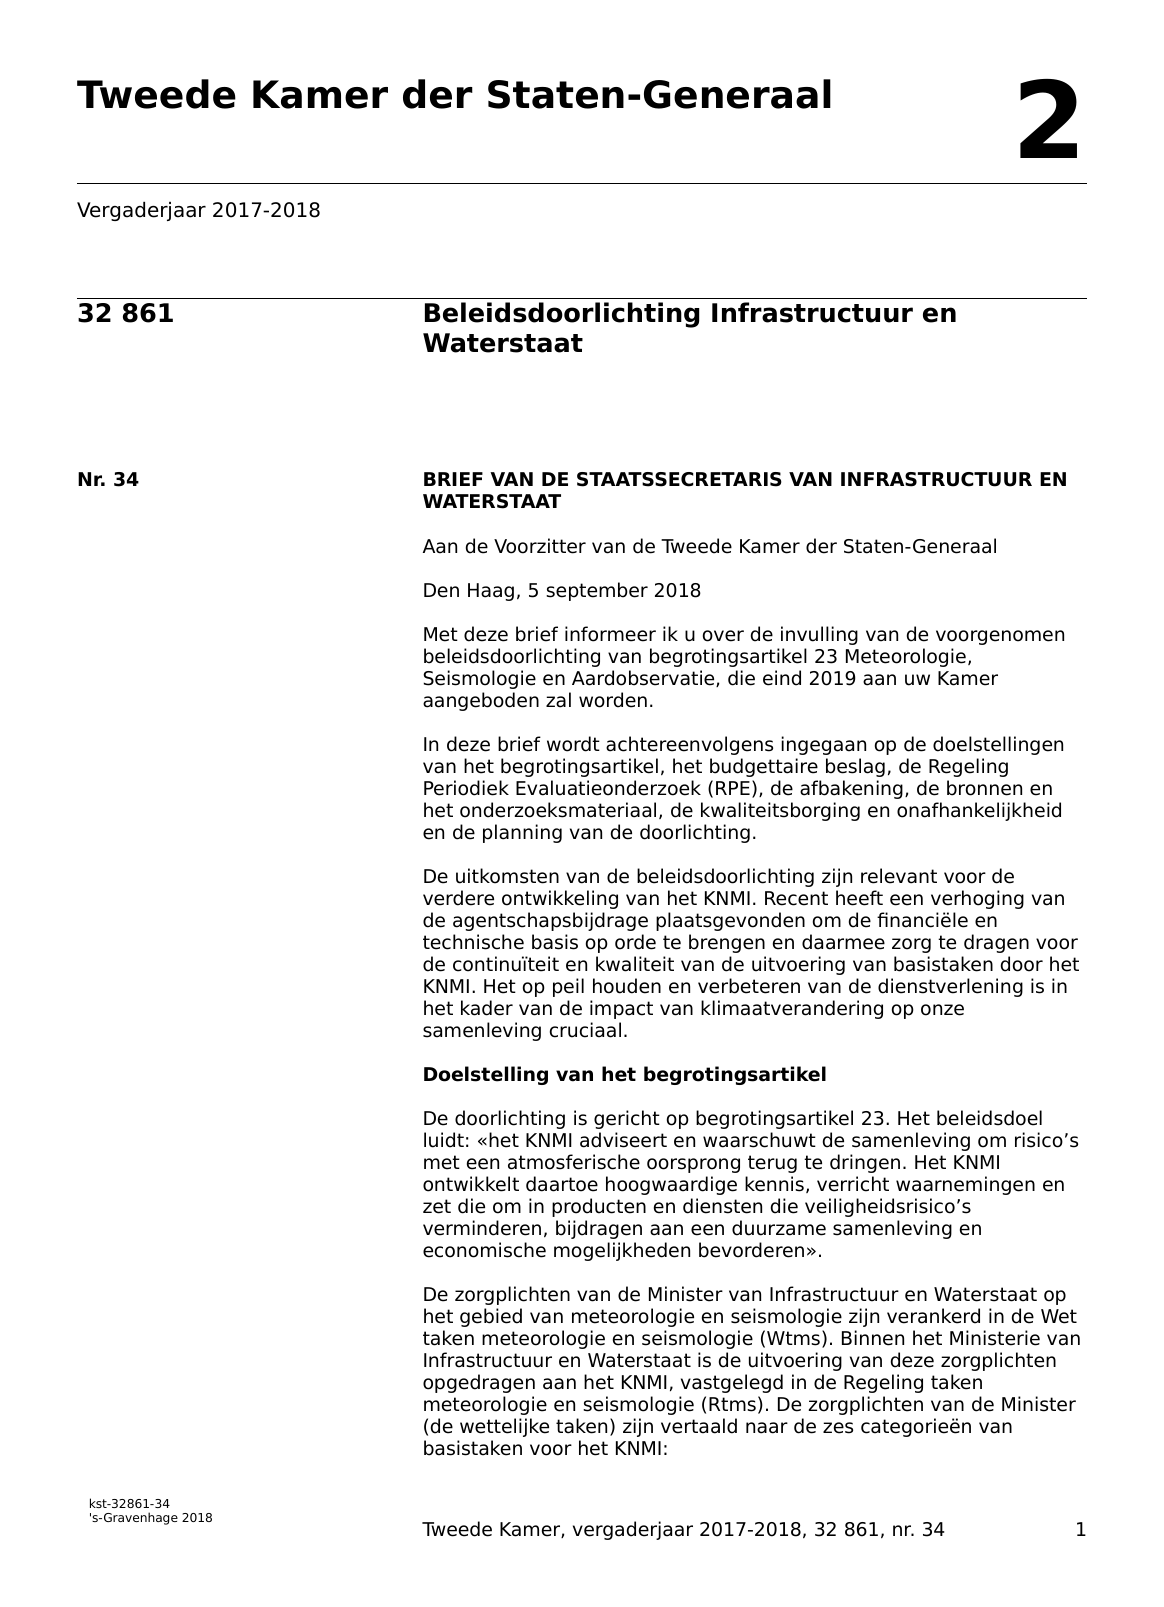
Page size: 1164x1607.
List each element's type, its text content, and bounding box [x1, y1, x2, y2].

text Den Haag, 5 september 2018 [422, 580, 1087, 602]
text In deze brief wordt achtereenvolgens ingegaan op de doelstellingen van het begrotingsartikel, het budgettaire beslag, de Regeling Periodiek Evaluatieonderzoek (RPE), de afbakening, de bronnen en het onderzoeksmateriaal, de kwaliteitsborging en onafhankelijkheid en de planning van de doorlichting. [422, 734, 1087, 844]
table_header Tweede Kamer der Staten-Generaal [77, 59, 886, 183]
text 's-Gravenhage 2018 [88, 1511, 323, 1525]
table_cell Vergaderjaar 2017-2018 [77, 184, 1087, 298]
table_header 2 [886, 59, 1087, 183]
subtitle 32 861 Beleidsdoorlichting Infrastructuur en Waterstaat [77, 299, 1087, 358]
subtitle Nr. 34 BRIEF VAN DE STAATSSECRETARIS VAN INFRASTRUCTUUR EN WATERSTAAT [77, 469, 1087, 513]
subtitle Doelstelling van het begrotingsartikel [422, 1064, 1087, 1086]
text De uitkomsten van de beleidsdoorlichting zijn relevant voor de verdere ontwikkeling van het KNMI. Recent heeft een verhoging van de agentschapsbijdrage plaatsgevonden om de financiële en technische basis op orde te brengen en daarmee zorg te dragen voor de continuïteit en kwaliteit van de uitvoering van basistaken door het KNMI. Het op peil houden en verbeteren van de dienstverlening is in het kader van de impact van klimaatverandering op onze samenleving cruciaal. [422, 866, 1087, 1042]
text Met deze brief informeer ik u over de invulling van de voorgenomen beleidsdoorlichting van begrotingsartikel 23 Meteorologie, Seismologie en Aardobservatie, die eind 2019 aan uw Kamer aangeboden zal worden. [422, 624, 1087, 712]
text De zorgplichten van de Minister van Infrastructuur en Waterstaat op het gebied van meteorologie en seismologie zijn verankerd in de Wet taken meteorologie en seismologie (Wtms). Binnen het Ministerie van Infrastructuur en Waterstaat is de uitvoering van deze zorgplichten opgedragen aan het KNMI, vastgelegd in de Regeling taken meteorologie en seismologie (Rtms). De zorgplichten van de Minister (de wettelijke taken) zijn vertaald naar de zes categorieën van basistaken voor het KNMI: [422, 1284, 1087, 1460]
text kst-32861-34 [88, 1497, 323, 1511]
text De doorlichting is gericht op begrotingsartikel 23. Het beleidsdoel luidt: «het KNMI adviseert en waarschuwt de samenleving om risico’s met een atmosferische oorsprong terug te dringen. Het KNMI ontwikkelt daartoe hoogwaardige kennis, verricht waarnemingen en zet die om in producten en diensten die veiligheidsrisico’s verminderen, bijdragen aan een duurzame samenleving en economische mogelijkheden bevorderen». [422, 1108, 1087, 1262]
text Aan de Voorzitter van de Tweede Kamer der Staten-Generaal [422, 536, 1087, 557]
